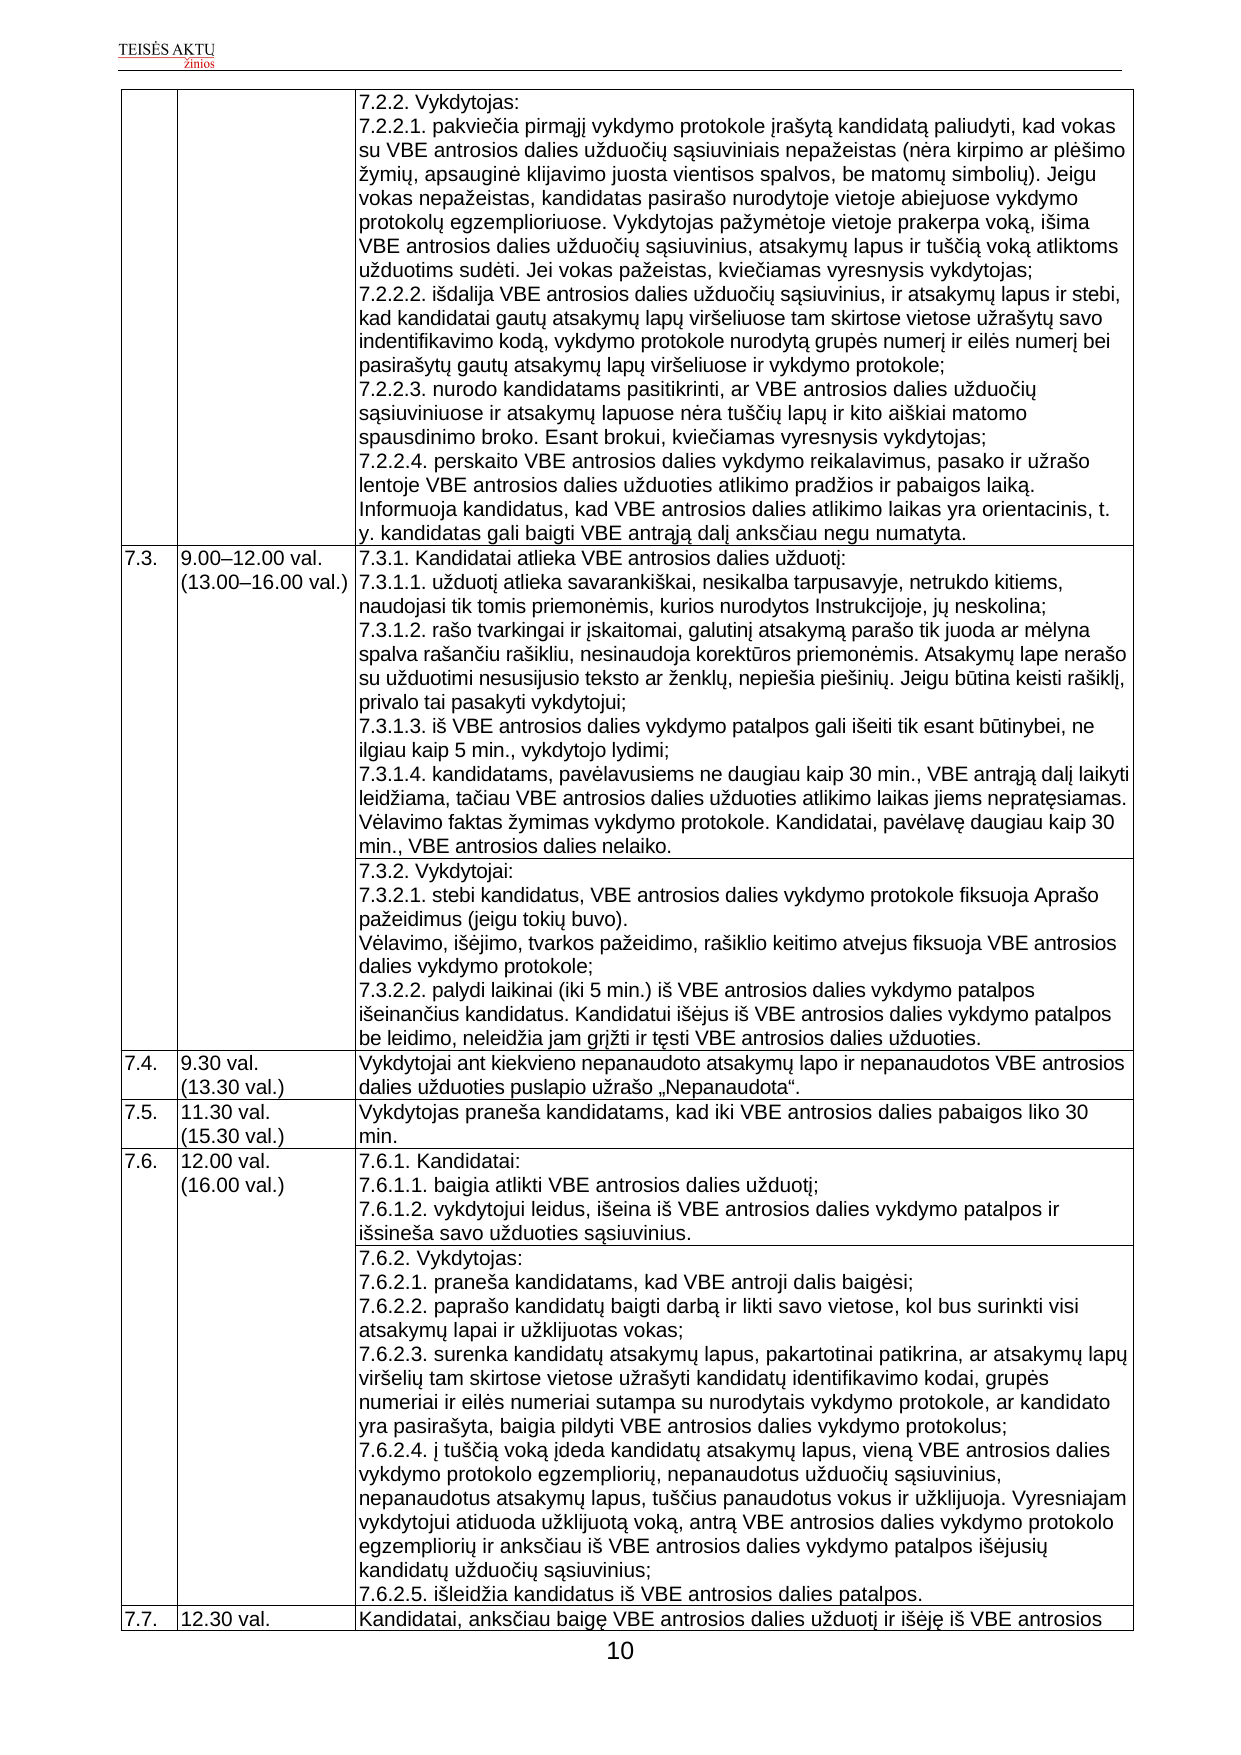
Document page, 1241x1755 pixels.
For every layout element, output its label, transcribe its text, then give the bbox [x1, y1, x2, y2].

table_cell [122, 90, 177, 545]
table_cell 9.30 val. (13.30 val.) [178, 1051, 355, 1099]
table_cell Vykdytojai ant kiekvieno nepanaudoto atsakymų lapo ir nepanaudotos VBE antrosios dalies užduoties puslapio užrašo „Nepanaudota“. [356, 1051, 1133, 1099]
table_cell 7.3.2. Vykdytojai: 7.3.2.1. stebi kandidatus, VBE antrosios dalies vykdymo protokole fiksuoja Aprašo pažeidimus (jeigu tokių buvo). Vėlavimo, išėjimo, tvarkos pažeidimo, rašiklio keitimo atvejus fiksuoja VBE antrosios dalies vykdymo protokole; 7.3.2.2. palydi laikinai (iki 5 min.) iš VBE antrosios dalies vykdymo patalpos išeinančius kandidatus. Kandidatui išėjus iš VBE antrosios dalies vykdymo patalpos be leidimo, neleidžia jam grįžti ir tęsti VBE antrosios dalies užduoties. [356, 859, 1133, 1050]
table_cell Kandidatai, anksčiau baigę VBE antrosios dalies užduotį ir išėję iš VBE antrosios [356, 1606, 1133, 1630]
table_cell 9.00–12.00 val. (13.00–16.00 val.) [178, 546, 355, 1050]
table_cell 12.30 val. [178, 1606, 355, 1630]
table_cell Vykdytojas praneša kandidatams, kad iki VBE antrosios dalies pabaigos liko 30 min. [356, 1100, 1133, 1148]
table_cell 7.3.1. Kandidatai atlieka VBE antrosios dalies užduotį: 7.3.1.1. užduotį atlieka savarankiškai, nesikalba tarpusavyje, netrukdo kitiems, naudojasi tik tomis priemonėmis, kurios nurodytos Instrukcijoje, jų neskolina; 7.3.1.2. rašo tvarkingai ir įskaitomai, galutinį atsakymą parašo tik juoda ar mėlyna spalva rašančiu rašikliu, nesinaudoja korektūros priemonėmis. Atsakymų lape nerašo su užduotimi nesusijusio teksto ar ženklų, nepiešia piešinių. Jeigu būtina keisti rašiklį, privalo tai pasakyti vykdytojui; 7.3.1.3. iš VBE antrosios dalies vykdymo patalpos gali išeiti tik esant būtinybei, ne ilgiau kaip 5 min., vykdytojo lydimi; 7.3.1.4. kandidatams, pavėlavusiems ne daugiau kaip 30 min., VBE antrąją dalį laikyti leidžiama, tačiau VBE antrosios dalies užduoties atlikimo laikas jiems nepratęsiamas. Vėlavimo faktas žymimas vykdymo protokole. Kandidatai, pavėlavę daugiau kaip 30 min., VBE antrosios dalies nelaiko. [356, 546, 1133, 857]
table_cell 7.6.2. Vykdytojas: 7.6.2.1. praneša kandidatams, kad VBE antroji dalis baigėsi; 7.6.2.2. paprašo kandidatų baigti darbą ir likti savo vietose, kol bus surinkti visi atsakymų lapai ir užklijuotas vokas; 7.6.2.3. surenka kandidatų atsakymų lapus, pakartotinai patikrina, ar atsakymų lapų viršelių tam skirtose vietose užrašyti kandidatų identifikavimo kodai, grupės numeriai ir eilės numeriai sutampa su nurodytais vykdymo protokole, ar kandidato yra pasirašyta, baigia pildyti VBE antrosios dalies vykdymo protokolus; 7.6.2.4. į tuščią voką įdeda kandidatų atsakymų lapus, vieną VBE antrosios dalies vykdymo protokolo egzempliorių, nepanaudotus užduočių sąsiuvinius, nepanaudotus atsakymų lapus, tuščius panaudotus vokus ir užklijuoja. Vyresniajam vykdytojui atiduoda užklijuotą voką, antrą VBE antrosios dalies vykdymo protokolo egzempliorių ir anksčiau iš VBE antrosios dalies vykdymo patalpos išėjusių kandidatų užduočių sąsiuvinius; 7.6.2.5. išleidžia kandidatus iš VBE antrosios dalies patalpos. [356, 1246, 1133, 1605]
table_cell 12.00 val. (16.00 val.) [178, 1149, 355, 1605]
table_cell 7.2.2. Vykdytojas: 7.2.2.1. pakviečia pirmąjį vykdymo protokole įrašytą kandidatą paliudyti, kad vokas su VBE antrosios dalies užduočių sąsiuviniais nepažeistas (nėra kirpimo ar plėšimo žymių, apsauginė klijavimo juosta vientisos spalvos, be matomų simbolių). Jeigu vokas nepažeistas, kandidatas pasirašo nurodytoje vietoje abiejuose vykdymo protokolų egzemplioriuose. Vykdytojas pažymėtoje vietoje prakerpa voką, išima VBE antrosios dalies užduočių sąsiuvinius, atsakymų lapus ir tuščią voką atliktoms užduotims sudėti. Jei vokas pažeistas, kviečiamas vyresnysis vykdytojas; 7.2.2.2. išdalija VBE antrosios dalies užduočių sąsiuvinius, ir atsakymų lapus ir stebi, kad kandidatai gautų atsakymų lapų viršeliuose tam skirtose vietose užrašytų savo indentifikavimo kodą, vykdymo protokole nurodytą grupės numerį ir eilės numerį bei pasirašytų gautų atsakymų lapų viršeliuose ir vykdymo protokole; 7.2.2.3. nurodo kandidatams pasitikrinti, ar VBE antrosios dalies užduočių sąsiuviniuose ir atsakymų lapuose nėra tuščių lapų ir kito aiškiai matomo spausdinimo broko. Esant brokui, kviečiamas vyresnysis vykdytojas; 7.2.2.4. perskaito VBE antrosios dalies vykdymo reikalavimus, pasako ir užrašo lentoje VBE antrosios dalies užduoties atlikimo pradžios ir pabaigos laiką. Informuoja kandidatus, kad VBE antrosios dalies atlikimo laikas yra orientacinis, t. y. kandidatas gali baigti VBE antrąją dalį anksčiau negu numatyta. [356, 90, 1133, 545]
table_cell 7.6. [122, 1149, 177, 1605]
table_cell 7.3. [122, 546, 177, 1050]
table_cell [178, 90, 355, 545]
table_cell 7.5. [122, 1100, 177, 1148]
table_cell 7.6.1. Kandidatai: 7.6.1.1. baigia atlikti VBE antrosios dalies užduotį; 7.6.1.2. vykdytojui leidus, išeina iš VBE antrosios dalies vykdymo patalpos ir išsineša savo užduoties sąsiuvinius. [356, 1149, 1133, 1245]
table_cell 11.30 val. (15.30 val.) [178, 1100, 355, 1148]
table_cell 7.4. [122, 1051, 177, 1099]
table_cell 7.7. [122, 1606, 177, 1630]
